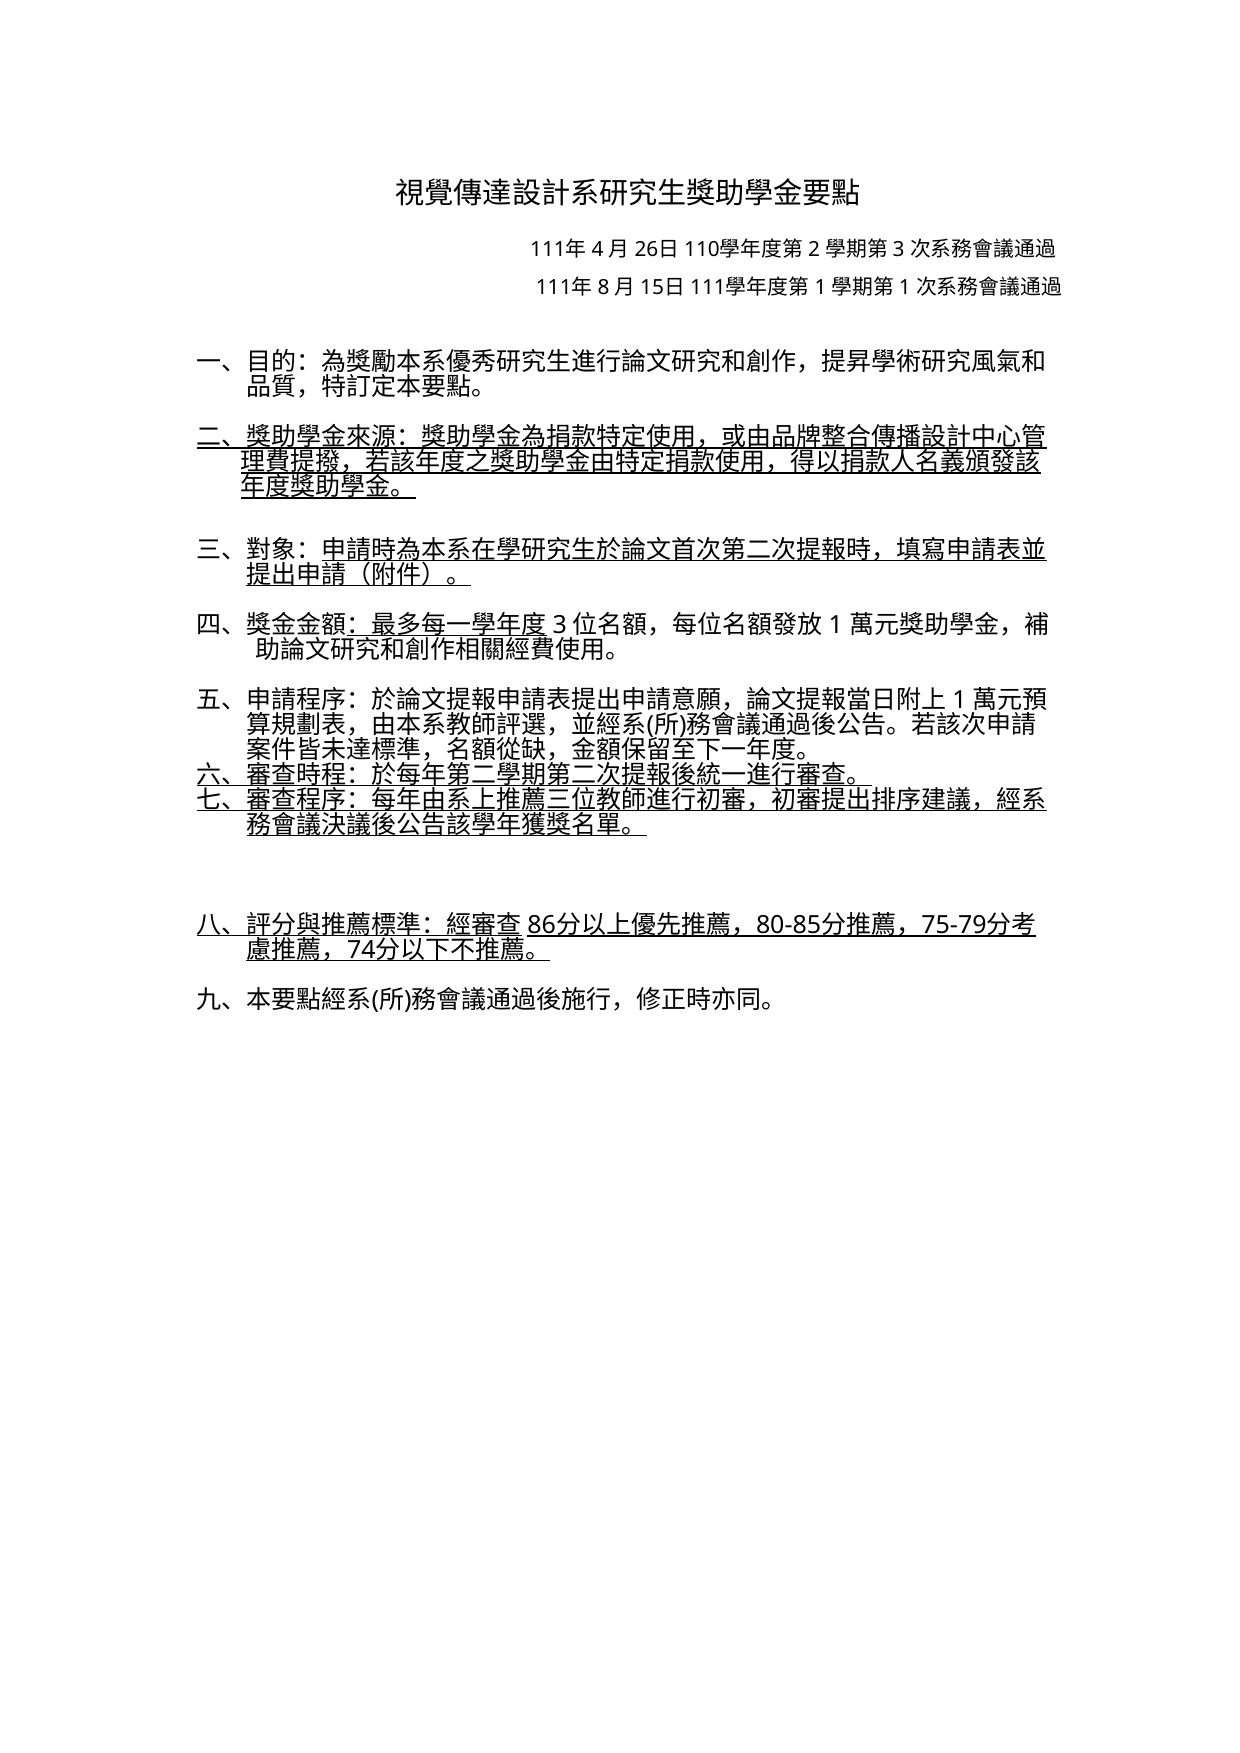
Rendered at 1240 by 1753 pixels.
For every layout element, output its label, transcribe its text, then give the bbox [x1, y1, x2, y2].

text 算規劃表，由本系教師評選，並經系(所)務會議通過後公告。若該次申請 [246, 713, 1157, 738]
text 二、獎助學金來源：獎助學金為捐款特定使用，或由品牌整合傳播設計中心管 [464, 426, 542, 447]
text 品質，特訂定本要點。 [246, 376, 1156, 401]
text 理費提撥，若該年度之獎助學金由特定捐款使用，得以捐款人名義頒發該 [379, 451, 1157, 476]
text 八、評分與推薦標準：經審查 86分以上優先推薦，80-85分推薦，75-79分考 [196, 913, 1157, 938]
text 四、獎金金額：最多每一學年度 3位名額，每位名額發放 1萬元獎助學金，補 [196, 613, 1156, 638]
text 助論文研究和創作相關經費使用。 [255, 638, 1156, 663]
text 理費提撥，若該年度之獎助學金由特定捐款使用，得以捐款人名義頒發該 [671, 451, 721, 472]
text 二、獎助學金來源：獎助學金為捐款特定使用，或由品牌整合傳播設計中心管 [614, 426, 652, 447]
text 一、目的：為獎勵本系優秀研究生進行論文研究和創作，提昇學術研究風氣和 [196, 351, 1156, 376]
text 二、獎助學金來源：獎助學金為捐款特定使用，或由品牌整合傳播設計中心管 [913, 426, 963, 447]
text 慮推薦，74分以下不推薦。 [246, 938, 1157, 963]
text 理費提撥，若該年度之獎助學金由特定捐款使用，得以捐款人名義頒發該 [533, 451, 601, 472]
text 二、獎助學金來源：獎助學金為捐款特定使用，或由品牌整合傳播設計中心管 [289, 426, 357, 447]
text 提出申請（附件）。 [246, 563, 1157, 588]
text 五、申請程序：於論文提報申請表提出申請意願，論文提報當日附上 1萬元預 [196, 688, 1157, 713]
text 二、獎助學金來源：獎助學金為捐款特定使用，或由品牌整合傳播設計中心管 [692, 426, 737, 447]
text 年度獎助學金。 [241, 476, 1157, 501]
text 九、本要點經系(所)務會議通過後施行，修正時亦同。 [196, 988, 869, 1013]
text 理費提撥，若該年度之獎助學金由特定捐款使用，得以捐款人名義頒發該 [949, 451, 999, 472]
text 案件皆未達標準，名額從缺，金額保留至下一年度。 [246, 738, 1157, 763]
text 二、獎助學金來源：獎助學金為捐款特定使用，或由品牌整合傳播設計中心管 [809, 426, 877, 447]
text 111年 8月 15日 111學年度第 1學期第 1次系務會議通過 [536, 278, 1123, 298]
text 六、審查時程：於每年第二學期第二次提報後統一進行審查。 [196, 763, 1157, 788]
text 二、獎助學金來源：獎助學金為捐款特定使用，或由品牌整合傳播設計中心管 [388, 426, 440, 447]
text 理費提撥，若該年度之獎助學金由特定捐款使用，得以捐款人名義頒發該 [633, 451, 670, 472]
text 二、獎助學金來源：獎助學金為捐款特定使用，或由品牌整合傳播設計中心管 [196, 426, 265, 447]
text 三、對象：申請時為本系在學研究生於論文首次第二次提報時，填寫申請表並 [196, 538, 1157, 563]
text 二、獎助學金來源：獎助學金為捐款特定使用，或由品牌整合傳播設計中心管 [984, 426, 1157, 451]
text 二、獎助學金來源：獎助學金為捐款特定使用，或由品牌整合傳播設計中心管 [552, 426, 601, 447]
text 二、獎助學金來源：獎助學金為捐款特定使用，或由品牌整合傳播設計中心管 [759, 426, 799, 447]
text 七、審查程序：每年由系上推薦三位教師進行初審，初審提出排序建議，經系 [196, 788, 1157, 813]
text 理費提撥，若該年度之獎助學金由特定捐款使用，得以捐款人名義頒發該 [443, 451, 509, 472]
text 理費提撥，若該年度之獎助學金由特定捐款使用，得以捐款人名義頒發該 [241, 451, 274, 472]
text 111年 4月 26日 110學年度第 2學期第 3次系務會議通過 [530, 240, 1117, 261]
text 理費提撥，若該年度之獎助學金由特定捐款使用，得以捐款人名義頒發該 [846, 451, 901, 472]
text 理費提撥，若該年度之獎助學金由特定捐款使用，得以捐款人名義頒發該 [761, 451, 834, 472]
text 視覺傳達設計系研究生獎助學金要點 [396, 180, 916, 209]
text 務會議決議後公告該學年獲獎名單。 [246, 813, 1157, 838]
text 理費提撥，若該年度之獎助學金由特定捐款使用，得以捐款人名義頒發該 [325, 451, 428, 472]
